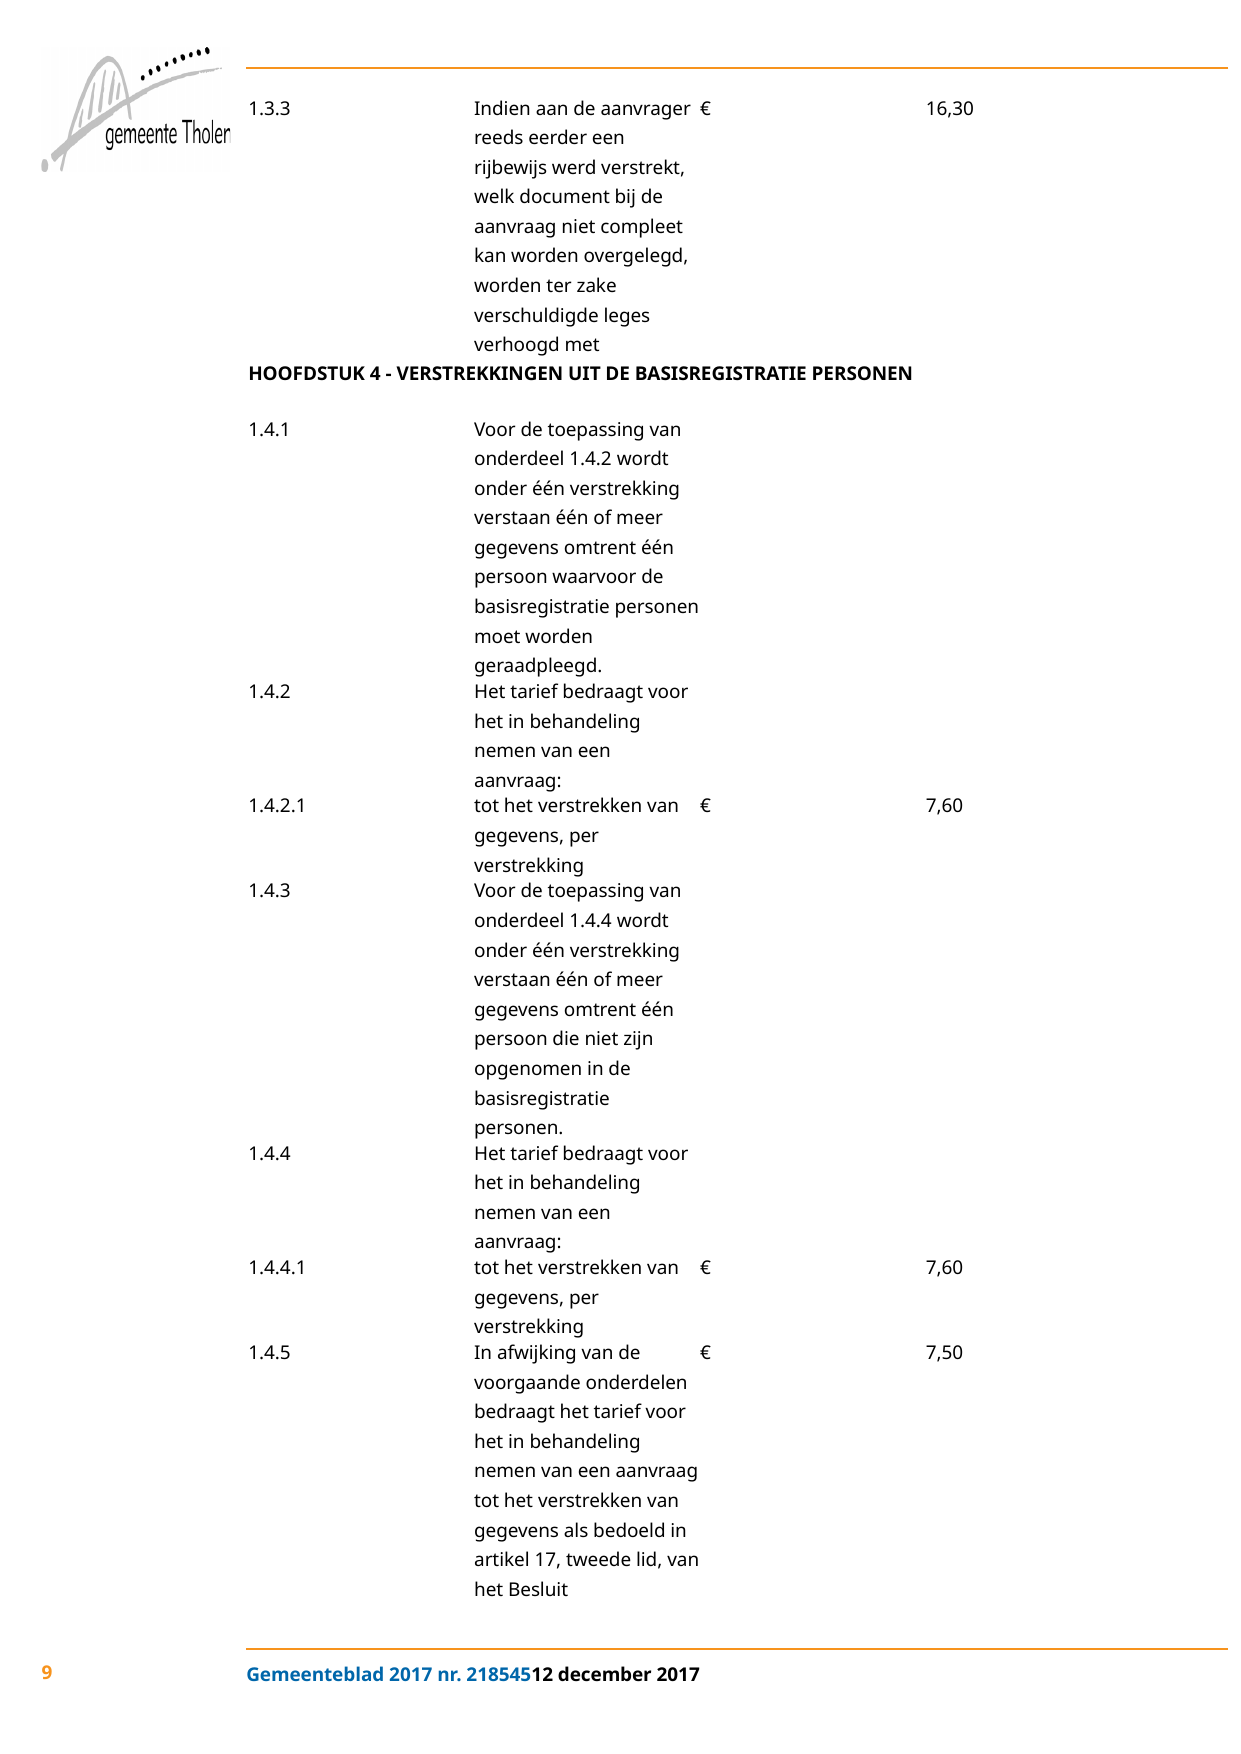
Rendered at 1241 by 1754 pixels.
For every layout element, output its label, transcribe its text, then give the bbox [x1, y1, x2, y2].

table_cell 1.4.5 [248, 1339, 474, 1602]
table_header [700, 390, 926, 416]
table_cell 1.4.2 [248, 678, 474, 793]
table_cell tot het verstrekken van gegevens, per verstrekking [474, 793, 700, 878]
picture [41, 47, 231, 172]
table_cell [926, 878, 1152, 1140]
table_header [474, 390, 700, 416]
table_cell 1.3.3 [248, 95, 474, 357]
table_cell tot het verstrekken van gegevens, per verstrekking [474, 1255, 700, 1339]
table_cell [700, 1140, 926, 1254]
table_cell [926, 416, 1152, 678]
table_cell 1.4.3 [248, 878, 474, 1140]
table_header [248, 390, 474, 416]
table_cell [926, 1140, 1152, 1254]
table_cell Het tarief bedraagt voor het in behandeling nemen van een aanvraag: [474, 1140, 700, 1254]
table_cell € [700, 1339, 926, 1602]
table_cell € [700, 95, 926, 357]
table_cell [700, 416, 926, 678]
table_cell 16,30 [926, 95, 1152, 357]
table_cell 1.4.4.1 [248, 1255, 474, 1339]
table_cell Voor de toepassing van onderdeel 1.4.2 wordt onder één verstrekking verstaan één of meer gegevens omtrent één persoon waarvoor de basisregistratie personen moet worden geraadpleegd. [474, 416, 700, 678]
table_cell [700, 678, 926, 793]
table_cell [926, 678, 1152, 793]
table_cell 7,50 [926, 1339, 1152, 1602]
table_cell 1.4.4 [248, 1140, 474, 1254]
table_cell [700, 878, 926, 1140]
table_cell Voor de toepassing van onderdeel 1.4.4 wordt onder één verstrekking verstaan één of meer gegevens omtrent één persoon die niet zijn opgenomen in de basisregistratie personen. [474, 878, 700, 1140]
table_cell Indien aan de aanvrager reeds eerder een rijbewijs werd verstrekt, welk document bij de aanvraag niet compleet kan worden overgelegd, worden ter zake verschuldigde leges verhoogd met [474, 95, 700, 357]
table_cell 7,60 [926, 1255, 1152, 1339]
table_cell 1.4.2.1 [248, 793, 474, 878]
table_cell € [700, 1255, 926, 1339]
table_cell 1.4.1 [248, 416, 474, 678]
text HOOFDSTUK 4 - VERSTREKKINGEN UIT DE BASISREGISTRATIE PERSONEN [248, 360, 1152, 386]
table_cell € [700, 793, 926, 878]
table_cell Het tarief bedraagt voor het in behandeling nemen van een aanvraag: [474, 678, 700, 793]
table_cell 7,60 [926, 793, 1152, 878]
table_cell In afwijking van de voorgaande onderdelen bedraagt het tarief voor het in behandeling nemen van een aanvraag tot het verstrekken van gegevens als bedoeld in artikel 17, tweede lid, van het Besluit [474, 1339, 700, 1602]
